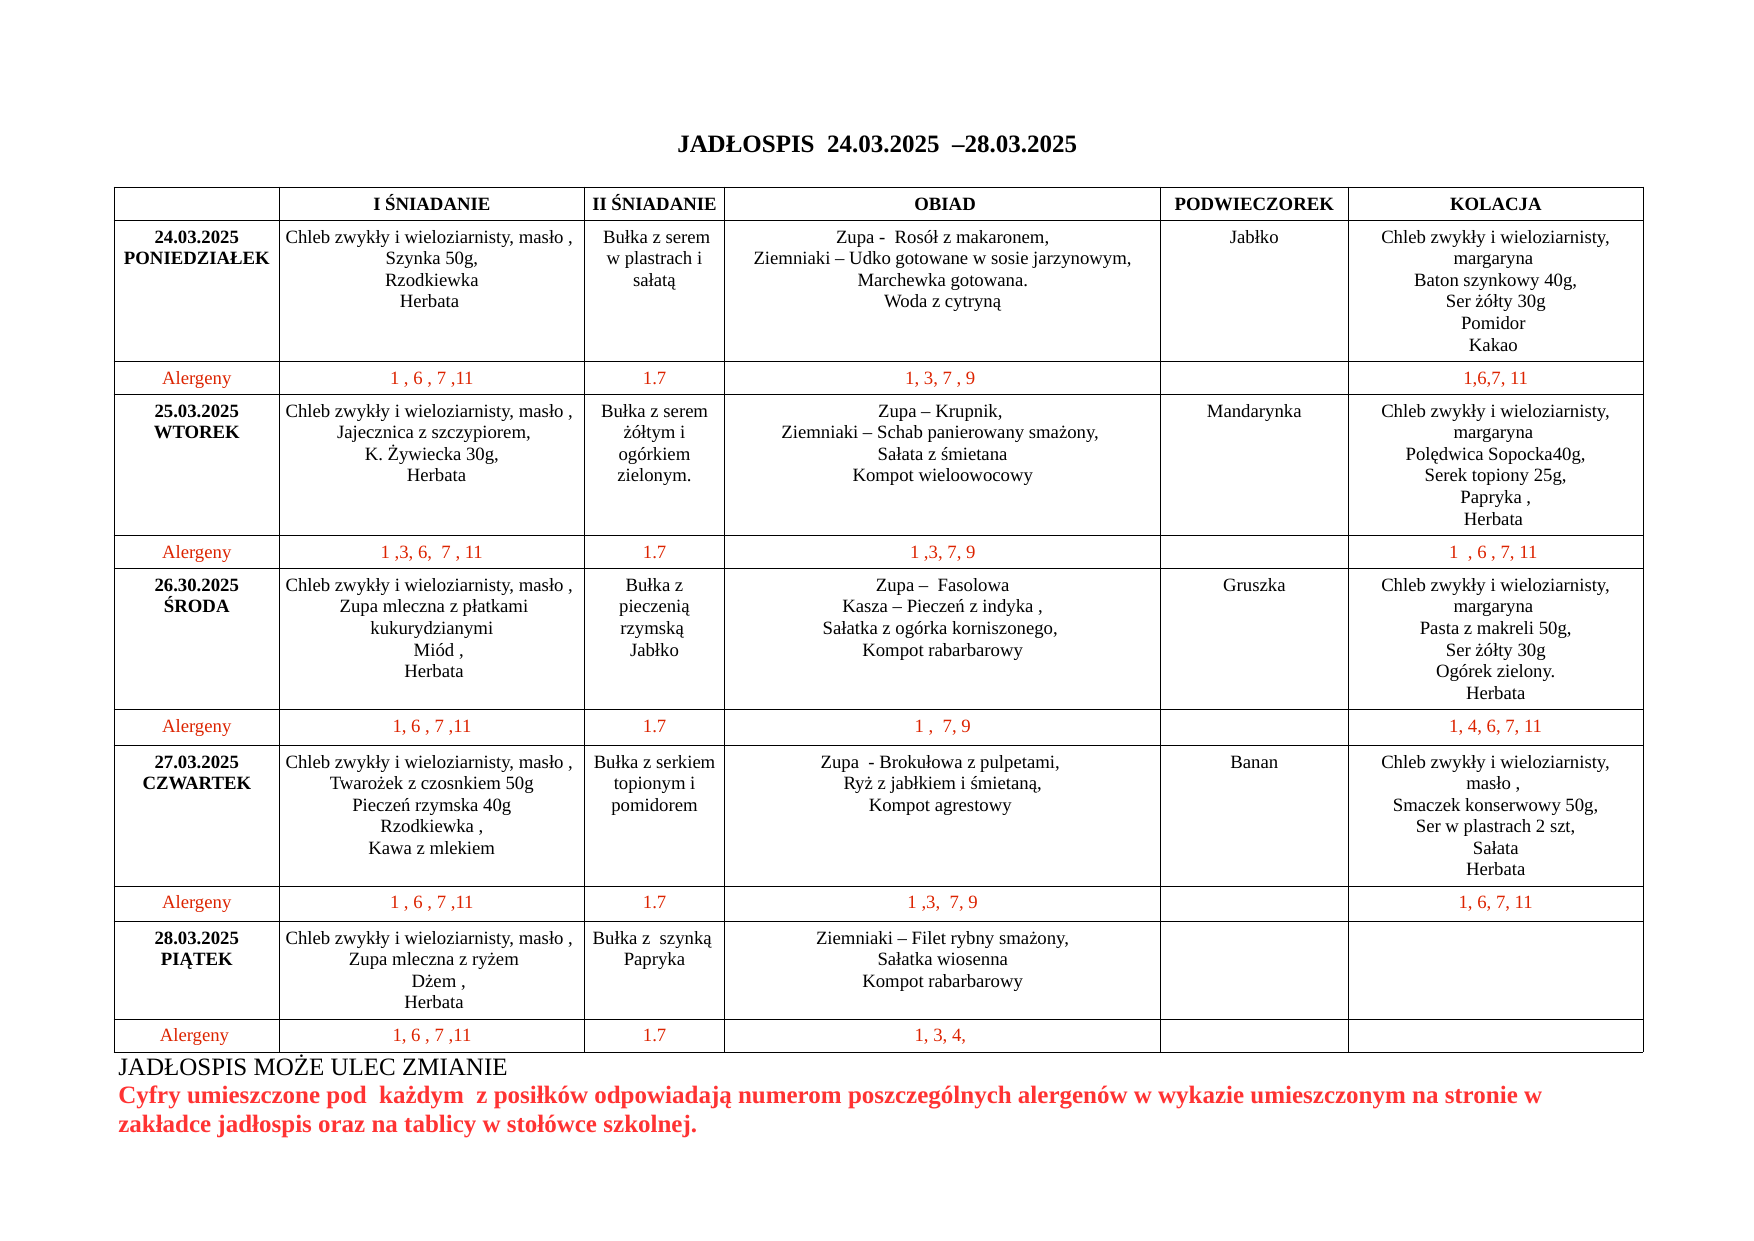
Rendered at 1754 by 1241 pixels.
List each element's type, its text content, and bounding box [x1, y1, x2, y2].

table_cell Chleb zwykły i wieloziarnisty, masło , Zupa mleczna z płatkami kukurydzianymi Miód , Herbata [280, 569, 584, 709]
table_cell 1 ,3, 6, 7 , 11 [280, 536, 584, 568]
table_cell 1,6,7, 11 [1349, 362, 1643, 394]
table_cell Bułka z szynką Papryka [585, 922, 724, 1018]
table_cell 1,7 [585, 887, 724, 921]
table_header KOLACJA [1349, 188, 1643, 220]
table_cell Alergeny [115, 1020, 279, 1052]
table_cell 1, 6 , 7 ,11 [280, 710, 584, 745]
table_header PODWIECZOREK [1161, 188, 1348, 220]
table_cell [1161, 362, 1348, 394]
table_cell Alergeny [115, 710, 279, 745]
table_cell 26.30.2025 ŚRODA [115, 569, 279, 709]
table_cell [1161, 887, 1348, 921]
table_cell Zupa – Fasolowa Kasza – Pieczeń z indyka , Sałatka z ogórka korniszonego, Kompot rabarbarowy [725, 569, 1160, 709]
table_cell 1, 6, 7, 11 [1349, 887, 1643, 921]
table_cell 1 ,3, 7, 9 [725, 536, 1160, 568]
table_cell Chleb zwykły i wieloziarnisty, masło , Zupa mleczna z ryżem Dżem , Herbata [280, 922, 584, 1018]
table_header II ŚNIADANIE [585, 188, 724, 220]
table_header OBIAD [725, 188, 1160, 220]
table_cell 1, 3, 4, [725, 1020, 1160, 1052]
table_cell 1, 6 , 7 ,11 [280, 1020, 584, 1052]
table_cell Banan [1161, 746, 1348, 886]
table_cell 1 ,3, 7, 9 [725, 887, 1160, 921]
text JADŁOSPIS 24.03.2025 –28.03.2025 [118, 129, 1636, 158]
table_cell 24.03.2025 PONIEDZIAŁEK [115, 221, 279, 361]
table_cell Ziemniaki – Filet rybny smażony, Sałatka wiosenna Kompot rabarbarowy [725, 922, 1160, 1018]
table_cell Zupa - Rosół z makaronem, Ziemniaki – Udko gotowane w sosie jarzynowym, Marchewka gotowana. Woda z cytryną [725, 221, 1160, 361]
table_cell 1 , 6 , 7, 11 [1349, 536, 1643, 568]
text Cyfry umieszczone pod każdym z posiłków odpowiadają numerom poszczególnych alergenów w wykazie umieszczonym na stronie w zakładce jadłospis oraz na tablicy w stołówce szkolnej. [118, 1081, 1636, 1138]
table_cell [1349, 1020, 1643, 1052]
table_cell Chleb zwykły i wieloziarnisty, masło , Szynka 50g, Rzodkiewka Herbata [280, 221, 584, 361]
table_cell Bułka z serem w plastrach i sałatą [585, 221, 724, 361]
table_cell [1161, 536, 1348, 568]
table_cell Zupa – Krupnik, Ziemniaki – Schab panierowany smażony, Sałata z śmietana Kompot wieloowocowy [725, 395, 1160, 535]
table_cell Chleb zwykły i wieloziarnisty, margaryna Baton szynkowy 40g, Ser żółty 30g Pomidor Kakao [1349, 221, 1643, 361]
table_cell 1,7 [585, 1020, 724, 1052]
table_cell Gruszka [1161, 569, 1348, 709]
table_cell Chleb zwykły i wieloziarnisty, masło , Jajecznica z szczypiorem, K. Żywiecka 30g, Herbata [280, 395, 584, 535]
table_cell 1 , 7, 9 [725, 710, 1160, 745]
table_cell Alergeny [115, 887, 279, 921]
table_cell 27.03.2025 CZWARTEK [115, 746, 279, 886]
table_cell Zupa - Brokułowa z pulpetami, Ryż z jabłkiem i śmietaną, Kompot agrestowy [725, 746, 1160, 886]
table_cell 1 , 6 , 7 ,11 [280, 887, 584, 921]
table_cell 1,7 [585, 710, 724, 745]
table_cell 28.03.2025 PIĄTEK [115, 922, 279, 1018]
table_cell 1 , 6 , 7 ,11 [280, 362, 584, 394]
table_header I ŚNIADANIE [280, 188, 584, 220]
table_cell Chleb zwykły i wieloziarnisty, margaryna Polędwica Sopocka40g, Serek topiony 25g, Papryka , Herbata [1349, 395, 1643, 535]
table_cell 1,7 [585, 536, 724, 568]
table_cell [1161, 1020, 1348, 1052]
table_cell Bułka z serem żółtym i ogórkiem zielonym. [585, 395, 724, 535]
table_header [115, 188, 279, 220]
table_cell 1, 4, 6, 7, 11 [1349, 710, 1643, 745]
table_cell 1,7 [585, 362, 724, 394]
table_cell 25.03.2025 WTOREK [115, 395, 279, 535]
text JADŁOSPIS MOŻE ULEC ZMIANIE [118, 1053, 1636, 1081]
table_cell Chleb zwykły i wieloziarnisty, masło , Twarożek z czosnkiem 50g Pieczeń rzymska 40g Rzodkiewka , Kawa z mlekiem [280, 746, 584, 886]
table_cell 1, 3, 7 , 9 [725, 362, 1160, 394]
table_cell Chleb zwykły i wieloziarnisty, margaryna Pasta z makreli 50g, Ser żółty 30g Ogórek zielony. Herbata [1349, 569, 1643, 709]
table_cell [1161, 922, 1348, 1018]
table_cell [1161, 710, 1348, 745]
table_cell Bułka z serkiem topionym i pomidorem [585, 746, 724, 886]
table_cell Jabłko [1161, 221, 1348, 361]
table_cell Alergeny [115, 536, 279, 568]
table_cell [1349, 922, 1643, 1018]
table_cell Mandarynka [1161, 395, 1348, 535]
table_cell Bułka z pieczenią rzymską Jabłko [585, 569, 724, 709]
table_cell Alergeny [115, 362, 279, 394]
table_cell Chleb zwykły i wieloziarnisty, masło , Smaczek konserwowy 50g, Ser w plastrach 2 szt, Sałata Herbata [1349, 746, 1643, 886]
